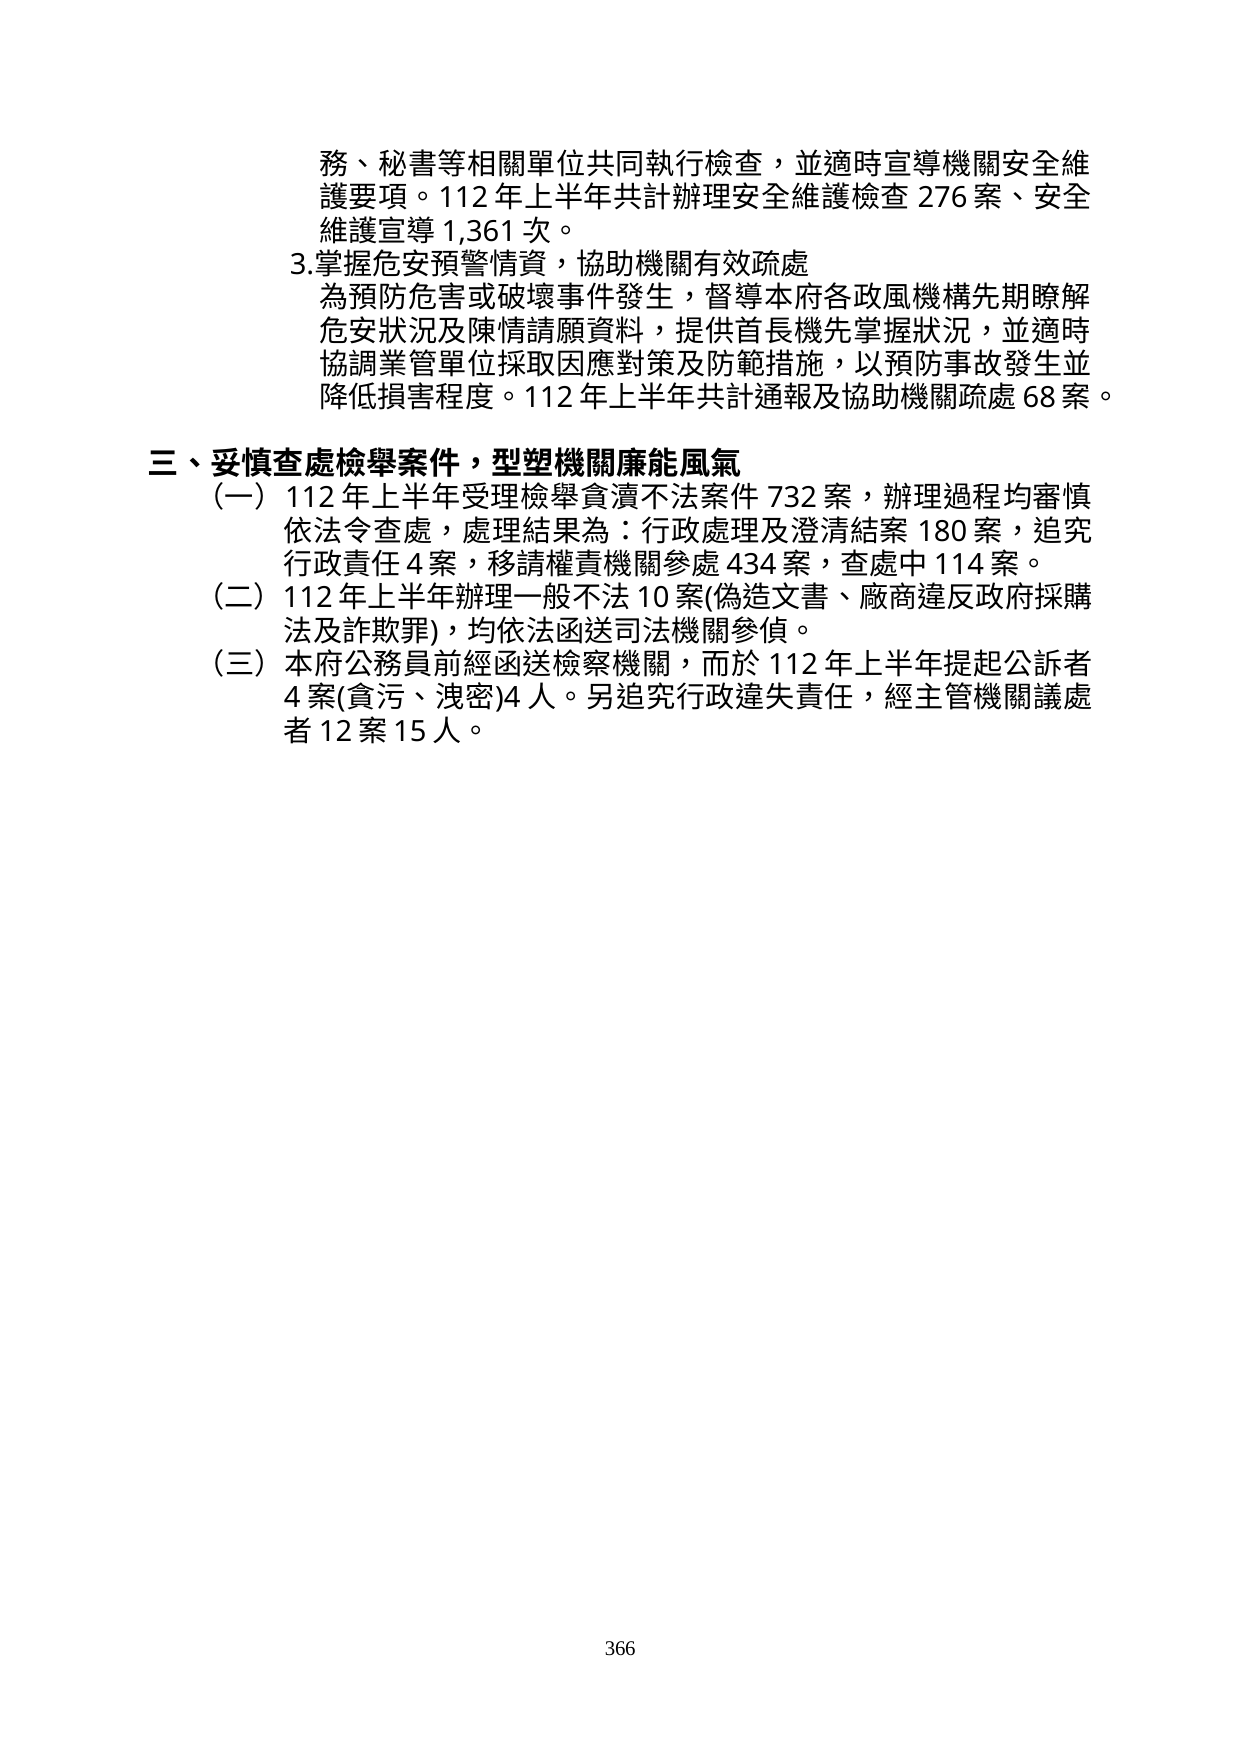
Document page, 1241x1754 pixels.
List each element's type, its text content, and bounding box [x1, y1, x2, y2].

text 3.掌握危安預警情資，協助機關有效疏處 [289, 248, 1092, 281]
text 為預防危害或破壞事件發生，督導本府各政風機構先期瞭解危安狀況及陳情請願資料，提供首長機先掌握狀況，並適時協調業管單位採取因應對策及防範措施，以預防事故發生並降低損害程度。112年上半年共計通報及協助機關疏處68案。 [319, 281, 1092, 414]
text （一）112年上半年受理檢舉貪瀆不法案件732案，辦理過程均審慎依法令查處，處理結果為：行政處理及澄清結案180案，追究行政責任4案，移請權責機關參處434案，查處中114案。 [195, 481, 1092, 581]
text （二）112年上半年辦理一般不法10案(偽造文書、廠商違反政府採購法及詐欺罪)，均依法函送司法機關參偵。 [195, 581, 1092, 648]
text 三、妥慎查處檢舉案件，型塑機關廉能風氣 [148, 448, 1092, 481]
text （三）本府公務員前經函送檢察機關，而於112年上半年提起公訴者4案(貪污、洩密)4人。另追究行政違失責任，經主管機關議處者12案15人。 [195, 648, 1092, 748]
text 務、秘書等相關單位共同執行檢查，並適時宣導機關安全維護要項。112年上半年共計辦理安全維護檢查276案、安全維護宣導1,361次。 [319, 148, 1092, 248]
